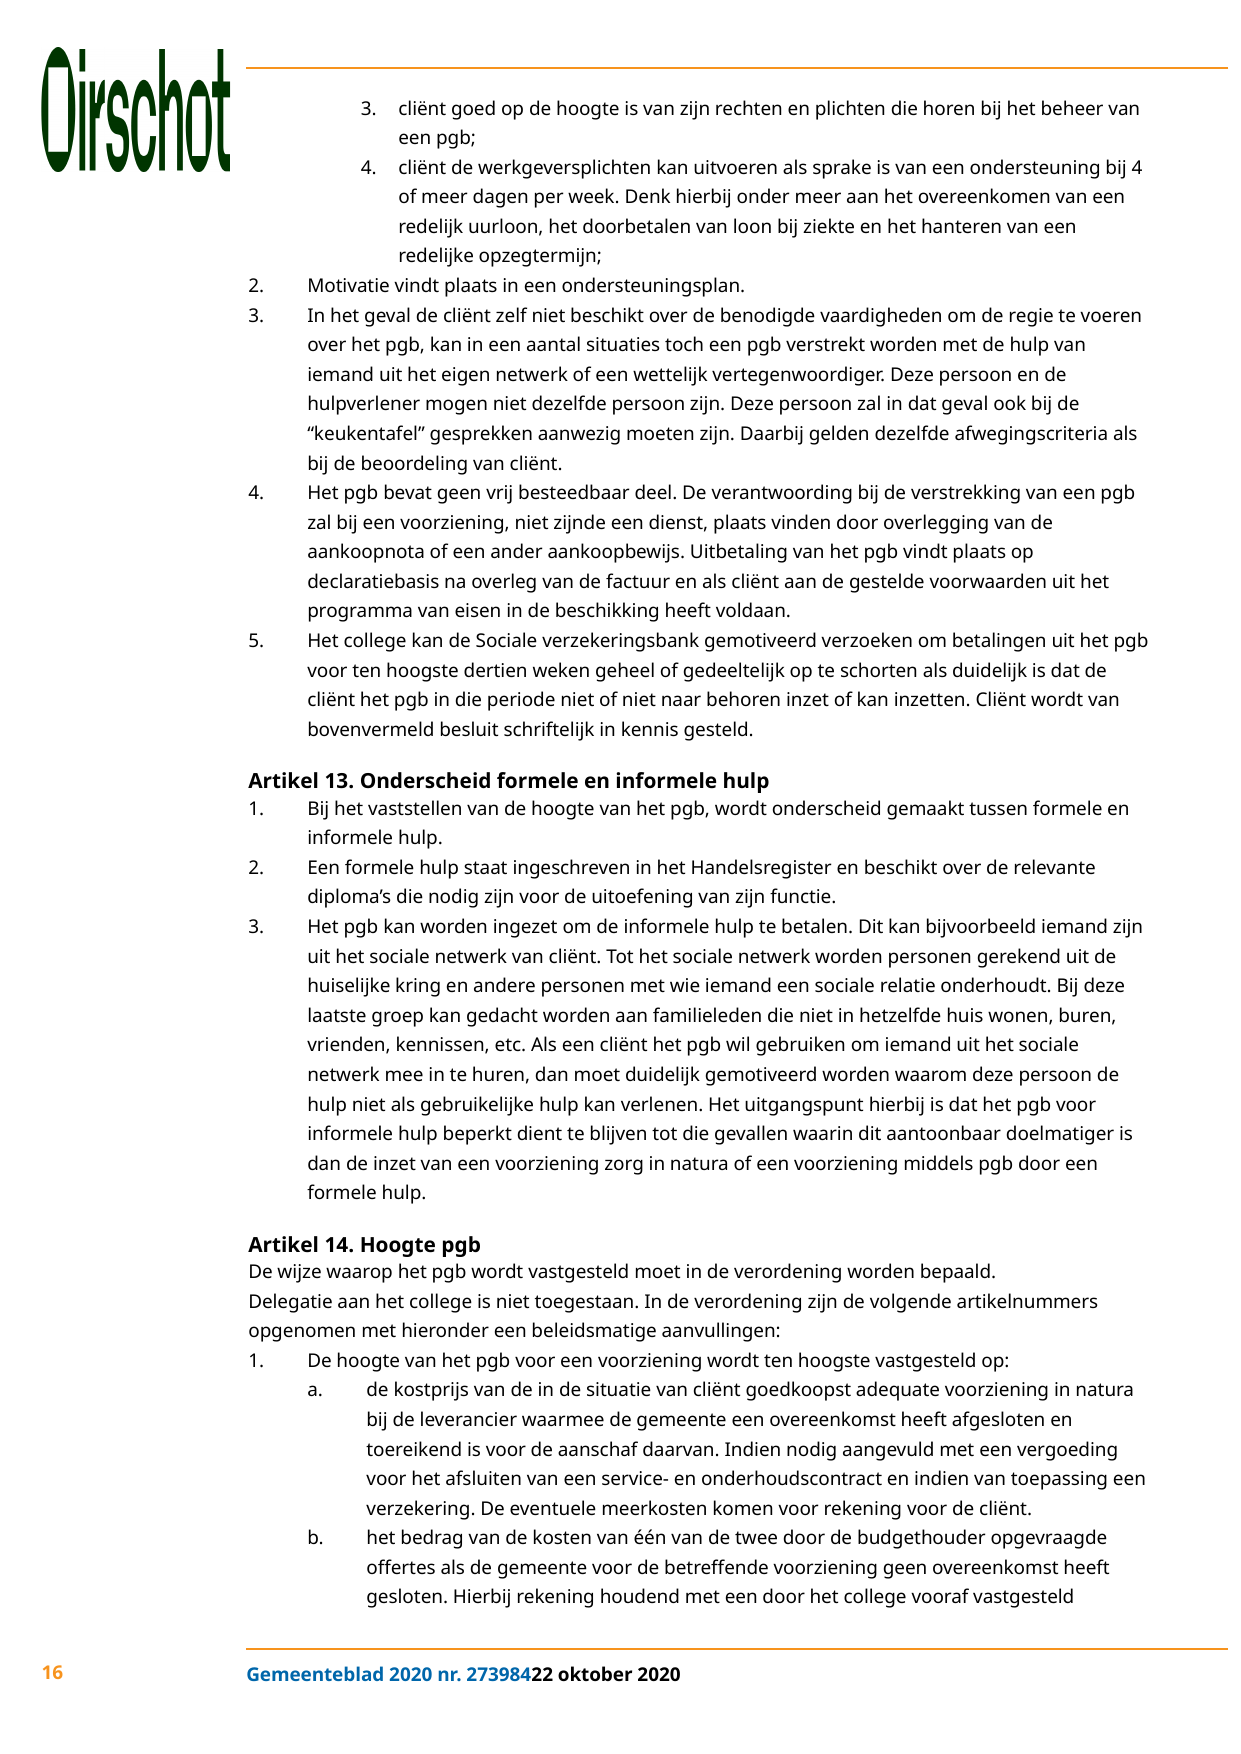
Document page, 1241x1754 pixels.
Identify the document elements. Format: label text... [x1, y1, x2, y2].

list cliënt de werkgeversplichten kan uitvoeren als sprake is van een ondersteuning bij 4 of meer dagen per week. Denk hierbij onder meer aan het overeenkomen van een redelijk uurloon, het doorbetalen van loon bij ziekte en het hanteren van een redelijke opzegtermijn; [361, 154, 1152, 268]
text De wijze waarop het pgb wordt vastgesteld moet in de verordening worden bepaald. [248, 1258, 1152, 1284]
list Het college kan de Sociale verzekeringsbank gemotiveerd verzoeken om betalingen uit het pgb voor ten hoogste dertien weken geheel of gedeeltelijk op te schorten als duidelijk is dat de cliënt het pgb in die periode niet of niet naar behoren inzet of kan inzetten. Cliënt wordt van bovenvermeld besluit schriftelijk in kennis gesteld. [248, 627, 1152, 742]
list cliënt goed op de hoogte is van zijn rechten en plichten die horen bij het beheer van een pgb; [361, 95, 1152, 150]
list Motivatie vindt plaats in een ondersteuningsplan. [248, 272, 1152, 298]
list de kostprijs van de in de situatie van cliënt goedkoopst adequate voorziening in natura bij de leverancier waarmee de gemeente een overeenkomst heeft afgesloten en toereikend is voor de aanschaf daarvan. Indien nodig aangevuld met een vergoeding voor het afsluiten van een service- en onderhoudscontract en indien van toepassing een verzekering. De eventuele meerkosten komen voor rekening voor de cliënt. [307, 1377, 1152, 1521]
list Het pgb kan worden ingezet om de informele hulp te betalen. Dit kan bijvoorbeeld iemand zijn uit het sociale netwerk van cliënt. Tot het sociale netwerk worden personen gerekend uit de huiselijke kring en andere personen met wie iemand een sociale relatie onderhoudt. Bij deze laatste groep kan gedacht worden aan familieleden die niet in hetzelfde huis wonen, buren, vrienden, kennissen, etc. Als een cliënt het pgb wil gebruiken om iemand uit het sociale netwerk mee in te huren, dan moet duidelijk gemotiveerd worden waarom deze persoon de hulp niet als gebruikelijke hulp kan verlenen. Het uitgangspunt hierbij is dat het pgb voor informele hulp beperkt dient te blijven tot die gevallen waarin dit aantoonbaar doelmatiger is dan de inzet van een voorziening zorg in natura of een voorziening middels pgb door een formele hulp. [248, 913, 1152, 1205]
list Een formele hulp staat ingeschreven in het Handelsregister en beschikt over de relevante diploma’s die nodig zijn voor de uitoefening van zijn functie. [248, 854, 1152, 909]
list Bij het vaststellen van de hoogte van het pgb, wordt onderscheid gemaakt tussen formele en informele hulp. [248, 795, 1152, 850]
list De hoogte van het pgb voor een voorziening wordt ten hoogste vastgesteld op: [248, 1347, 1152, 1373]
list Het pgb bevat geen vrij besteedbaar deel. De verantwoording bij de verstrekking van een pgb zal bij een voorziening, niet zijnde een dienst, plaats vinden door overlegging van de aankoopnota of een ander aankoopbewijs. Uitbetaling van het pgb vindt plaats op declaratiebasis na overleg van de factuur en als cliënt aan de gestelde voorwaarden uit het programma van eisen in de beschikking heeft voldaan. [248, 479, 1152, 623]
list In het geval de cliënt zelf niet beschikt over de benodigde vaardigheden om de regie te voeren over het pgb, kan in een aantal situaties toch een pgb verstrekt worden met de hulp van iemand uit het eigen netwerk of een wettelijk vertegenwoordiger. Deze persoon en de hulpverlener mogen niet dezelfde persoon zijn. Deze persoon zal in dat geval ook bij de “keukentafel” gesprekken aanwezig moeten zijn. Daarbij gelden dezelfde afwegingscriteria als bij de beoordeling van cliënt. [248, 302, 1152, 476]
text Artikel 14. Hoogte pgb [248, 1230, 1152, 1258]
list het bedrag van de kosten van één van de twee door de budgethouder opgevraagde offertes als de gemeente voor de betreffende voorziening geen overeenkomst heeft gesloten. Hierbij rekening houdend met een door het college vooraf vastgesteld [307, 1524, 1152, 1609]
text Artikel 13. Onderscheid formele en informele hulp [248, 766, 1152, 795]
picture [41, 47, 231, 172]
text Delegatie aan het college is niet toegestaan. In de verordening zijn de volgende artikelnummers opgenomen met hieronder een beleidsmatige aanvullingen: [248, 1288, 1152, 1343]
